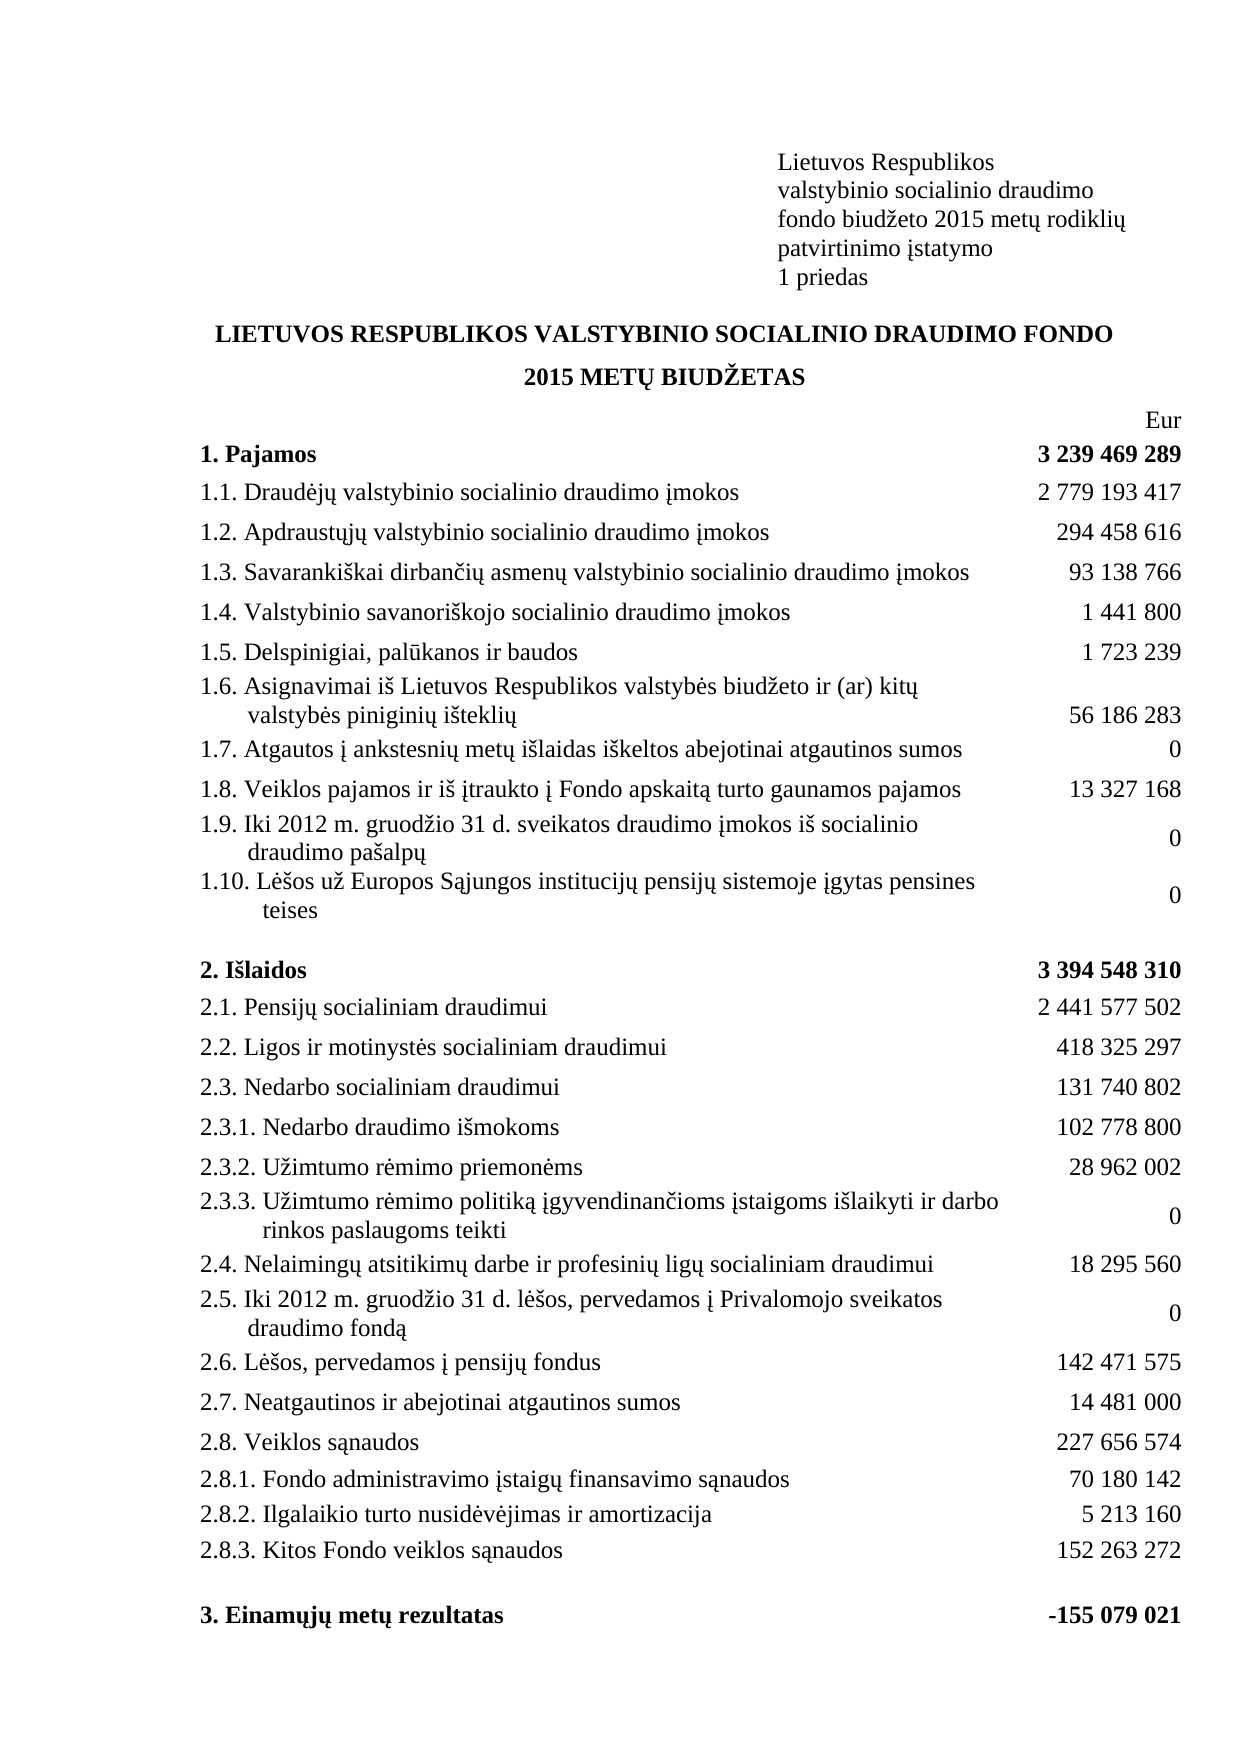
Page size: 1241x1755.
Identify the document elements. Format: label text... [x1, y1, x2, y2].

text patvirtinimo įstatymo [177, 233, 1152, 262]
table_cell 1.6. Asignavimai iš Lietuvos Respublikos valstybės biudžeto ir (ar) kitų valstybės piniginių išteklių [189, 671, 1015, 729]
table_cell 28 962 002 [1015, 1147, 1192, 1186]
table_cell 1. Pajamos [189, 434, 1015, 472]
text Lietuvos Respublikos [177, 147, 1152, 176]
table_cell 3. Einamųjų metų rezultatas [189, 1597, 1015, 1631]
table_cell 2.3.3. Užimtumo rėmimo politiką įgyvendinančioms įstaigoms išlaikyti ir darbo rinkos paslaugoms teikti [189, 1186, 1015, 1244]
text 1 priedas [177, 262, 1152, 291]
table_cell [189, 1568, 1015, 1597]
table_cell [1015, 924, 1192, 952]
table_cell 70 180 142 [1015, 1461, 1192, 1496]
table_cell 1.9. Iki 2012 m. gruodžio 31 d. sveikatos draudimo įmokos iš socialinio draudimo pašalpų [189, 809, 1015, 866]
table_cell 3 394 548 310 [1015, 953, 1192, 987]
table_cell 2.2. Ligos ir motinystės socialiniam draudimui [189, 1027, 1015, 1067]
text fondo biudžeto 2015 metų rodiklių [177, 204, 1152, 233]
table_cell 14 481 000 [1015, 1381, 1192, 1421]
table_cell 0 [1015, 1186, 1192, 1244]
table_cell 131 740 802 [1015, 1067, 1192, 1107]
table_cell 102 778 800 [1015, 1107, 1192, 1147]
text 2015 METŲ BIUDŽETAS [177, 362, 1152, 391]
text LIETUVOS RESPUBLIKOS VALSTYBINIO SOCIALINIO DRAUDIMO FONDO [177, 319, 1152, 348]
table_cell 2.3.1. Nedarbo draudimo išmokoms [189, 1107, 1015, 1147]
table_cell 93 138 766 [1015, 552, 1192, 592]
table_cell 1.7. Atgautos į ankstesnių metų išlaidas iškeltos abejotinai atgautinos sumos [189, 729, 1015, 769]
table_cell [1015, 1568, 1192, 1597]
table_cell 2.6. Lėšos, pervedamos į pensijų fondus [189, 1341, 1015, 1381]
table_cell 152 263 272 [1015, 1530, 1192, 1568]
table_cell 1.8. Veiklos pajamos ir iš įtraukto į Fondo apskaitą turto gaunamos pajamos [189, 769, 1015, 809]
table_header [189, 406, 1015, 434]
table_cell 5 213 160 [1015, 1496, 1192, 1530]
table_cell 0 [1015, 809, 1192, 866]
table_cell 0 [1015, 1284, 1192, 1341]
text valstybinio socialinio draudimo [177, 176, 1152, 204]
table_cell 2.3.2. Užimtumo rėmimo priemonėms [189, 1147, 1015, 1186]
table_cell 1.10. Lėšos už Europos Sąjungos institucijų pensijų sistemoje įgytas pensines teises [189, 866, 1015, 924]
table_cell [189, 924, 1015, 952]
table_cell 13 327 168 [1015, 769, 1192, 809]
table_cell 2.8.1. Fondo administravimo įstaigų finansavimo sąnaudos [189, 1461, 1015, 1496]
table_cell 2.5. Iki 2012 m. gruodžio 31 d. lėšos, pervedamos į Privalomojo sveikatos draudimo fondą [189, 1284, 1015, 1341]
table_cell 2.8. Veiklos sąnaudos [189, 1421, 1015, 1461]
table_cell 0 [1015, 866, 1192, 924]
table_cell 1 441 800 [1015, 592, 1192, 632]
table_cell 294 458 616 [1015, 512, 1192, 552]
table_cell 1.1. Draudėjų valstybinio socialinio draudimo įmokos [189, 472, 1015, 512]
table_cell 2.7. Neatgautinos ir abejotinai atgautinos sumos [189, 1381, 1015, 1421]
table_cell 56 186 283 [1015, 671, 1192, 729]
table_cell 2 441 577 502 [1015, 987, 1192, 1027]
table_cell 2.1. Pensijų socialiniam draudimui [189, 987, 1015, 1027]
table_cell 418 325 297 [1015, 1027, 1192, 1067]
table_cell -155 079 021 [1015, 1597, 1192, 1631]
table_cell 0 [1015, 729, 1192, 769]
table_cell 227 656 574 [1015, 1421, 1192, 1461]
table_cell 2.8.3. Kitos Fondo veiklos sąnaudos [189, 1530, 1015, 1568]
table_cell 1 723 239 [1015, 632, 1192, 671]
table_cell 3 239 469 289 [1015, 434, 1192, 472]
table_cell 2.4. Nelaimingų atsitikimų darbe ir profesinių ligų socialiniam draudimui [189, 1244, 1015, 1284]
table_cell 2 779 193 417 [1015, 472, 1192, 512]
table_cell 2.8.2. Ilgalaikio turto nusidėvėjimas ir amortizacija [189, 1496, 1015, 1530]
table_cell 2. Išlaidos [189, 953, 1015, 987]
table_cell 2.3. Nedarbo socialiniam draudimui [189, 1067, 1015, 1107]
table_cell 1.2. Apdraustųjų valstybinio socialinio draudimo įmokos [189, 512, 1015, 552]
table_cell 18 295 560 [1015, 1244, 1192, 1284]
table_header Eur [1015, 406, 1192, 434]
table_cell 1.5. Delspinigiai, palūkanos ir baudos [189, 632, 1015, 671]
table_cell 142 471 575 [1015, 1341, 1192, 1381]
table_cell 1.4. Valstybinio savanoriškojo socialinio draudimo įmokos [189, 592, 1015, 632]
table_cell 1.3. Savarankiškai dirbančių asmenų valstybinio socialinio draudimo įmokos [189, 552, 1015, 592]
